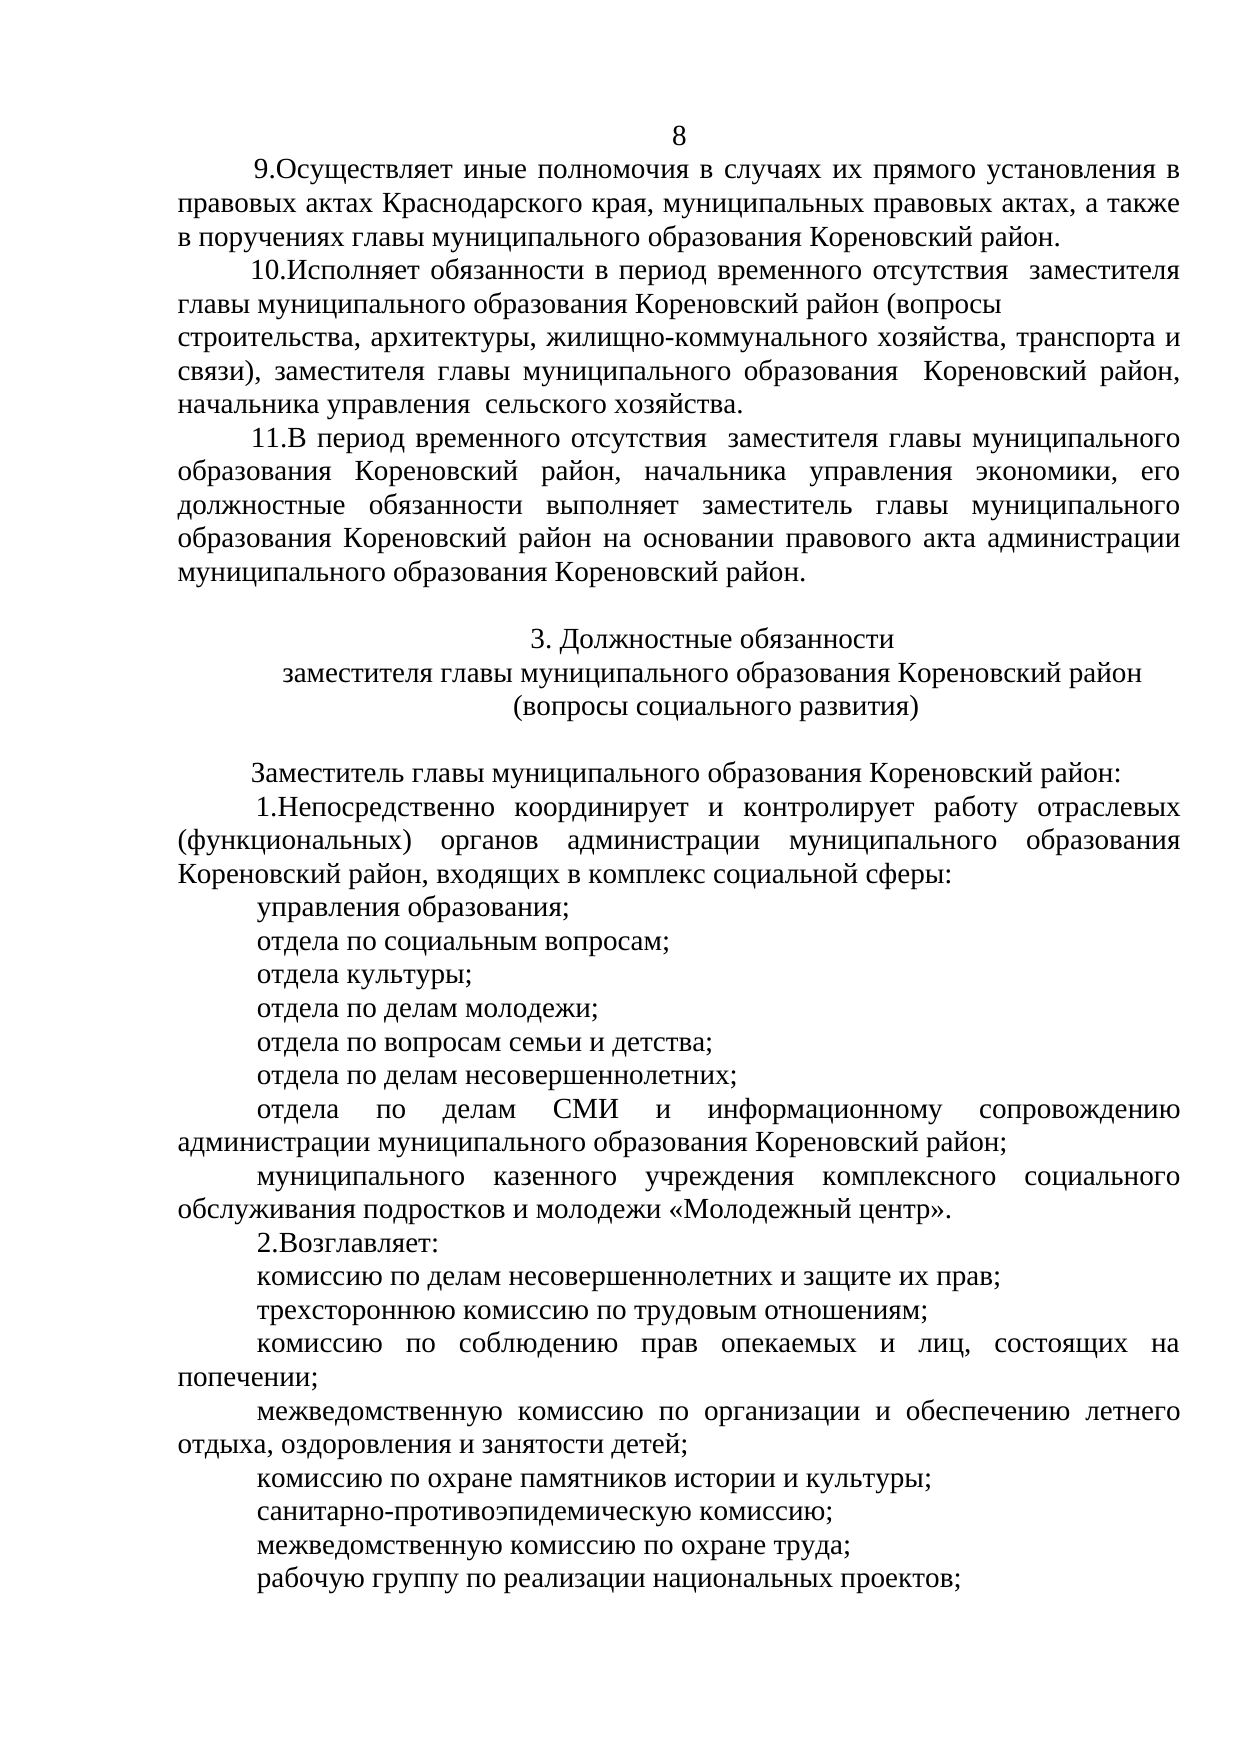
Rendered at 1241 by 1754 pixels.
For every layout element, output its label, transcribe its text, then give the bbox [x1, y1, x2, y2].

text отдела по социальным вопросам; [177, 923, 1181, 957]
text 3. Должностные обязанности [177, 621, 1181, 655]
text отдела по вопросам семьи и детства; [177, 1024, 1181, 1057]
text комиссию по делам несовершеннолетних и защите их прав; [177, 1258, 1181, 1292]
text 11.В период временного отсутствия заместителя главы муниципального образования Кореновский район, начальника управления экономики, его должностные обязанности выполняет заместитель главы муниципального образования Кореновский район на основании правового акта администрации муниципального образования Кореновский район. [177, 420, 1181, 588]
text 8 [177, 118, 1181, 152]
text 1.Непосредственно координирует и контролирует работу отраслевых (функциональных) органов администрации муниципального образования Кореновский район, входящих в комплекс социальной сферы: [177, 789, 1181, 889]
text межведомственную комиссию по организации и обеспечению летнего отдыха, оздоровления и занятости детей; [177, 1393, 1181, 1460]
text отдела по делам СМИ и информационному сопровождению администрации муниципального образования Кореновский район; [177, 1091, 1181, 1158]
text комиссию по соблюдению прав опекаемых и лиц, состоящих на попечении; [177, 1326, 1181, 1393]
text заместителя главы муниципального образования Кореновский район [177, 655, 1181, 688]
text (вопросы социального развития) [177, 688, 1181, 722]
text отдела культуры; [177, 957, 1181, 990]
text рабочую группу по реализации национальных проектов; [177, 1560, 1181, 1594]
text отдела по делам несовершеннолетних; [177, 1057, 1181, 1091]
text 2.Возглавляет: [177, 1225, 1181, 1258]
text трехстороннюю комиссию по трудовым отношениям; [177, 1292, 1181, 1326]
text отдела по делам молодежи; [177, 990, 1181, 1024]
text управления образования; [177, 889, 1181, 923]
text муниципального казенного учреждения комплексного социального обслуживания подростков и молодежи «Молодежный центр». [177, 1158, 1181, 1225]
text 10.Исполняет обязанности в период временного отсутствия заместителя главы муниципального образования Кореновский район (вопросы [177, 252, 1181, 319]
text комиссию по охране памятников истории и культуры; [177, 1460, 1181, 1493]
text Заместитель главы муниципального образования Кореновский район: [177, 755, 1181, 789]
text строительства, архитектуры, жилищно-коммунального хозяйства, транспорта и связи), заместителя главы муниципального образования Кореновский район, начальника управления сельского хозяйства. [177, 319, 1181, 420]
text 9.Осуществляет иные полномочия в случаях их прямого установления в правовых актах Краснодарского края, муниципальных правовых актах, а также в поручениях главы муниципального образования Кореновский район. [177, 152, 1181, 252]
text межведомственную комиссию по охране труда; [177, 1527, 1181, 1560]
text санитарно-противоэпидемическую комиссию; [177, 1493, 1181, 1527]
